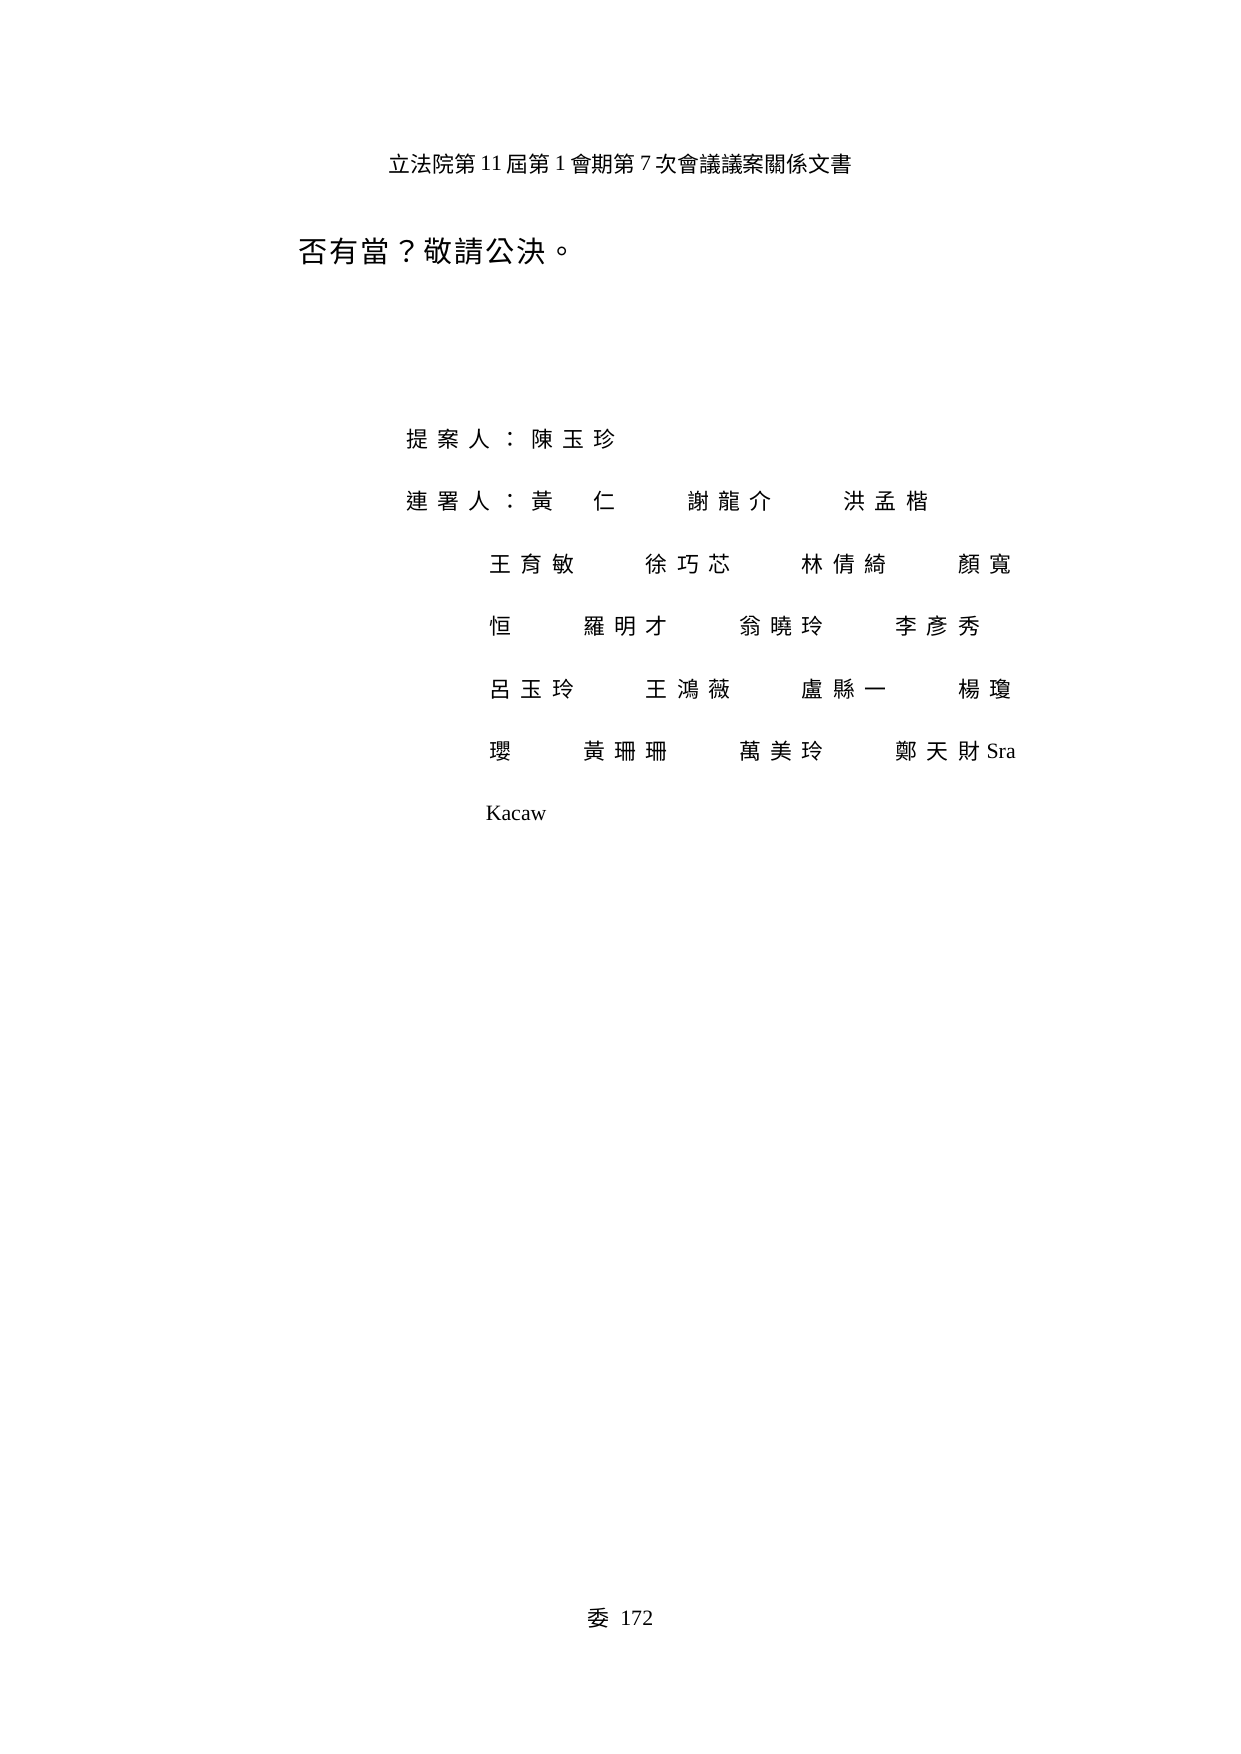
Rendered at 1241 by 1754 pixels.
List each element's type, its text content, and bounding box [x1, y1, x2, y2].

text 提案人：陳玉珍 [393, 406, 1023, 469]
text 否有當？敬請公決。 [206, 219, 1089, 281]
text 連署人：黃 仁 謝龍介 洪孟楷 王育敏 徐巧芯 林倩綺 顏寬恒 羅明才 翁曉玲 李彥秀 呂玉玲 王鴻薇 盧縣一 楊瓊瓔 黃珊珊 萬美玲 鄭天財Sra Kacaw [393, 469, 1023, 844]
